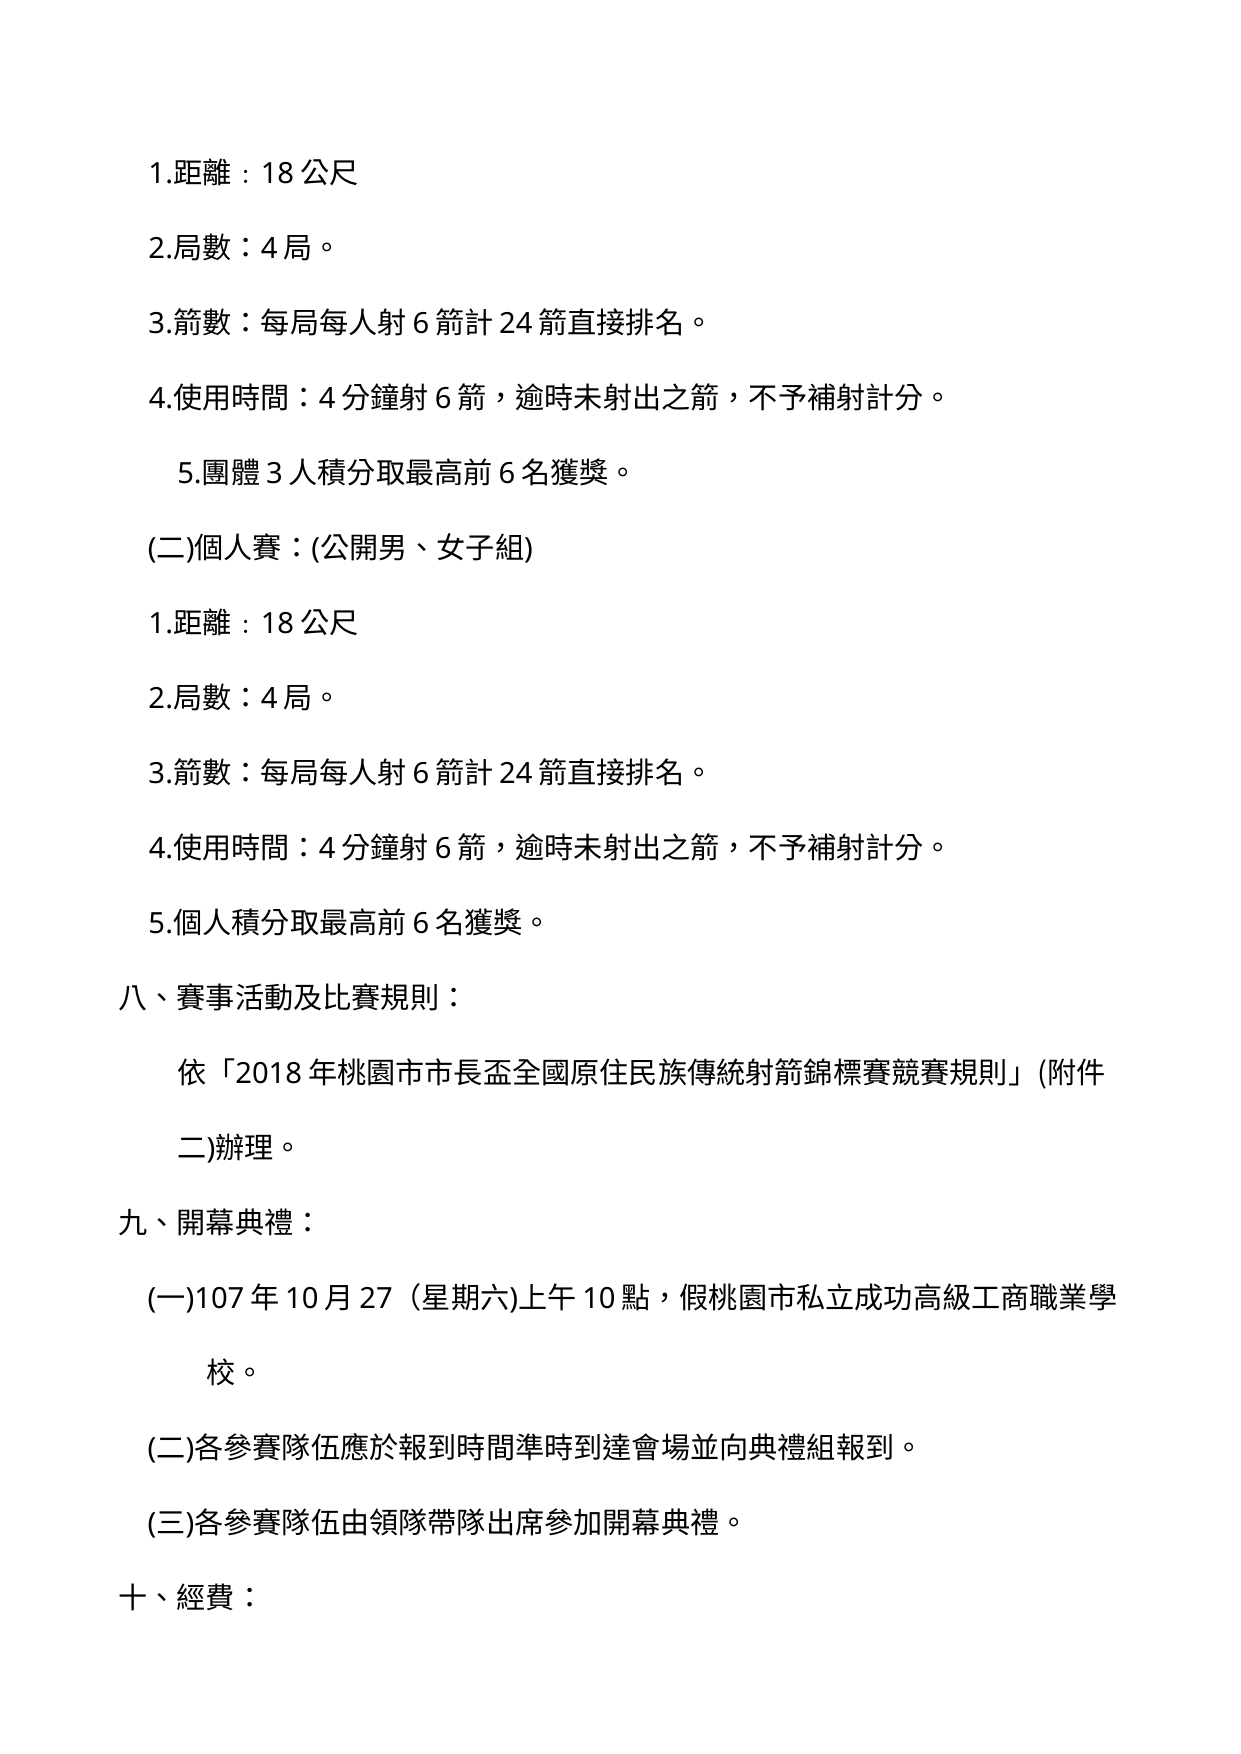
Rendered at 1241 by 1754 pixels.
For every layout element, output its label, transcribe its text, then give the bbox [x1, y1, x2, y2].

text 九、開幕典禮： [118, 1177, 1122, 1252]
text (二)各參賽隊伍應於報到時間準時到達會場並向典禮組報到。 [147, 1402, 1122, 1477]
text 依「2018年桃園市市長盃全國原住民族傳統射箭錦標賽競賽規則」(附件二)辦理。 [177, 1027, 1122, 1177]
text 1.距離﹕18公尺 [118, 577, 1122, 652]
text 2.局數：4局。 [118, 652, 1122, 727]
text 4.使用時間：4分鐘射6箭，逾時未射出之箭，不予補射計分。 [118, 352, 1122, 427]
text 5.團體3人積分取最高前6名獲獎。 [177, 427, 1122, 502]
text 5.個人積分取最高前6名獲獎。 [118, 877, 1122, 952]
text 4.使用時間：4分鐘射6箭，逾時未射出之箭，不予補射計分。 [118, 802, 1122, 877]
text 3.箭數：每局每人射6箭計24箭直接排名。 [118, 727, 1122, 802]
text 八、賽事活動及比賽規則： [118, 952, 1122, 1027]
text 2.局數：4局。 [118, 202, 1122, 277]
text 十、經費： [118, 1552, 1122, 1627]
text (二)個人賽：(公開男、女子組) [148, 502, 1122, 577]
text (一)107年10月27（星期六)上午10點，假桃園市私立成功高級工商職業學校。 [147, 1252, 1122, 1402]
text 3.箭數：每局每人射6箭計24箭直接排名。 [118, 277, 1122, 352]
text (三)各參賽隊伍由領隊帶隊出席參加開幕典禮。 [147, 1477, 1122, 1552]
text 1.距離﹕18公尺 [118, 127, 1122, 202]
